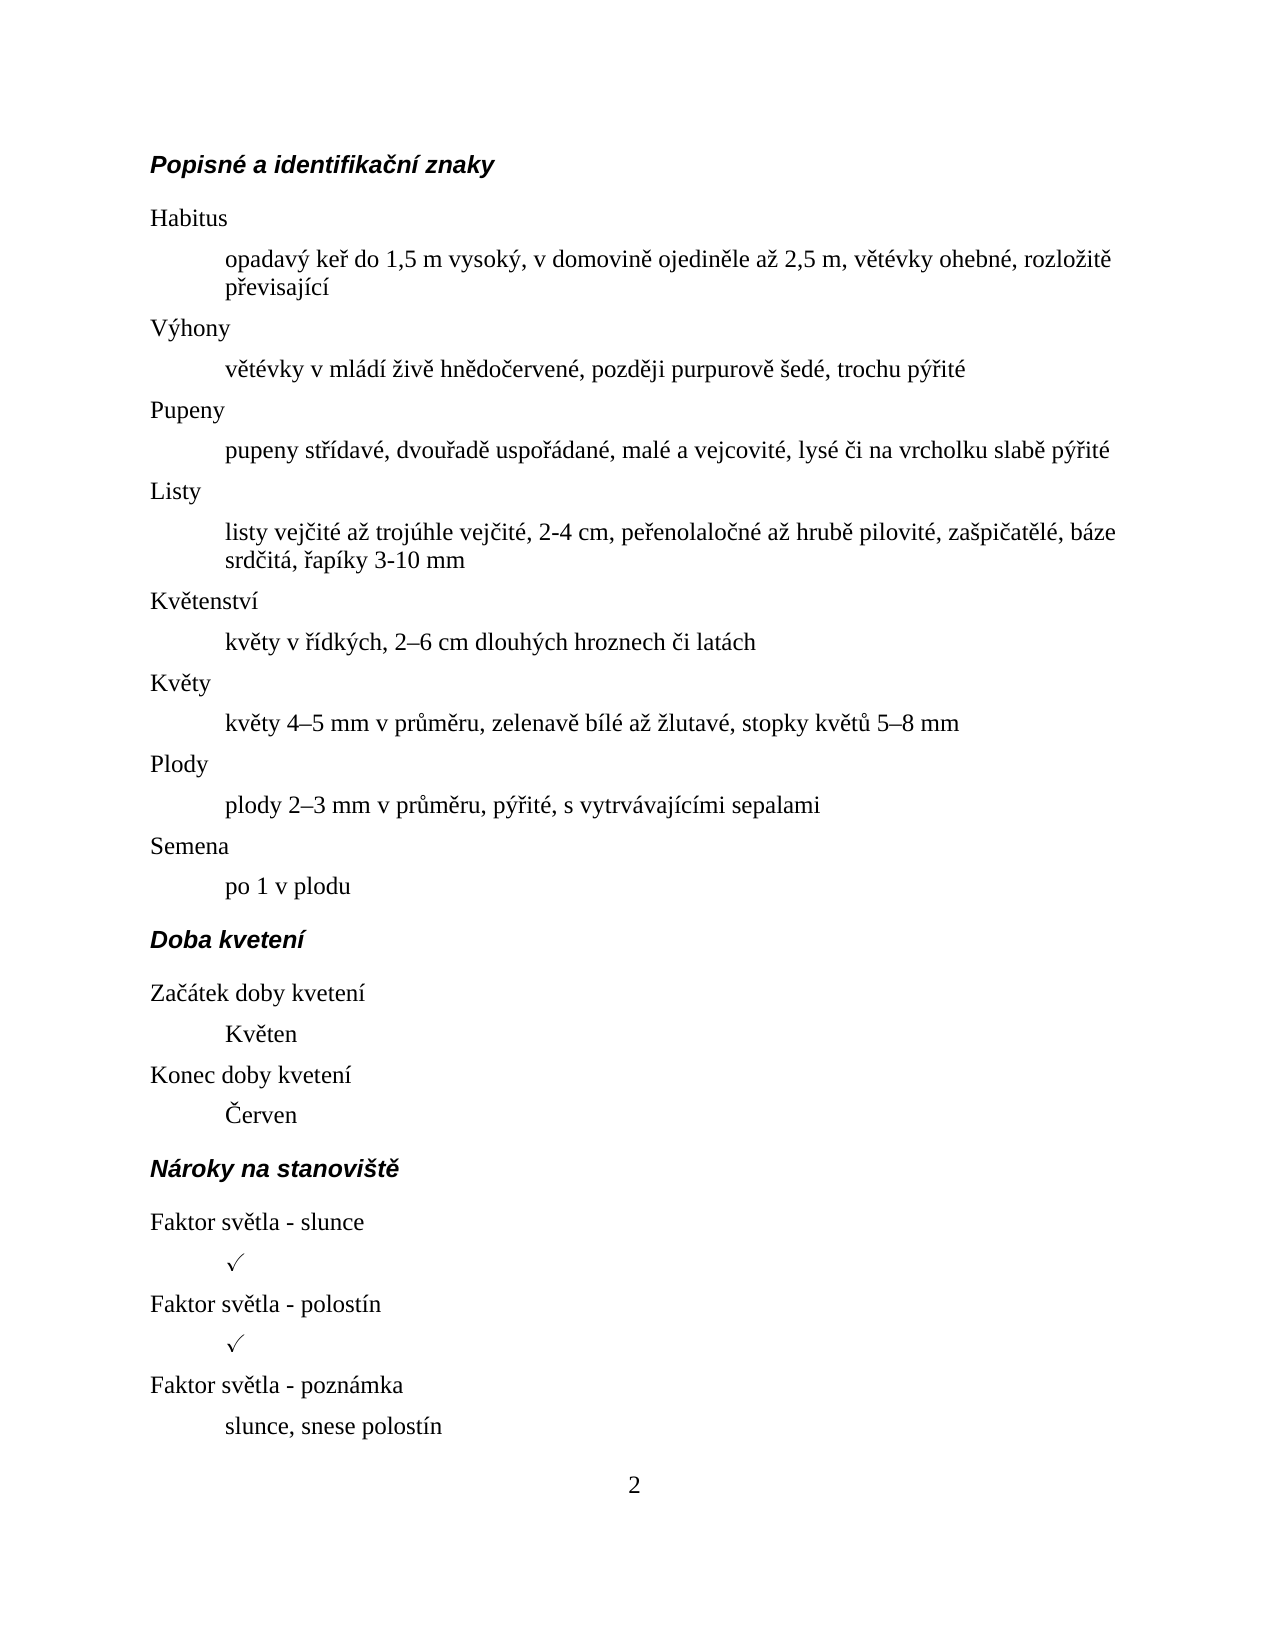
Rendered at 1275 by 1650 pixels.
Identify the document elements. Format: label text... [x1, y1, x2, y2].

text Začátek doby kvetení [150, 978, 1125, 1007]
text Plody [150, 749, 1125, 778]
text Faktor světla - poznámka [150, 1370, 1125, 1399]
text Květenství [150, 586, 1125, 615]
text Pupeny [150, 395, 1125, 423]
text ✓ [225, 1329, 1125, 1358]
text Listy [150, 476, 1125, 505]
text Květen [225, 1019, 1125, 1048]
text ✓ [225, 1248, 1125, 1277]
text Semena [150, 831, 1125, 859]
text slunce, snese polostín [225, 1411, 1125, 1439]
text Květy [150, 668, 1125, 697]
subtitle Popisné a identifikační znaky [150, 150, 1125, 178]
text Konec doby kvetení [150, 1060, 1125, 1088]
subtitle Nároky na stanoviště [150, 1154, 1125, 1183]
text po 1 v plodu [225, 871, 1125, 900]
subtitle Doba kvetení [150, 925, 1125, 954]
text Faktor světla - slunce [150, 1207, 1125, 1236]
text květy v řídkých, 2–6 cm dlouhých hroznech či latách [225, 627, 1125, 656]
text květy 4–5 mm v průměru, zelenavě bílé až žlutavé, stopky květů 5–8 mm [225, 708, 1125, 737]
text opadavý keř do 1,5 m vysoký, v domovině ojediněle až 2,5 m, větévky ohebné, rozložitě převisající [225, 244, 1125, 301]
text větévky v mládí živě hnědočervené, později purpurově šedé, trochu pýřité [225, 354, 1125, 383]
text Výhony [150, 313, 1125, 342]
text Habitus [150, 203, 1125, 232]
text Červen [225, 1100, 1125, 1129]
text plody 2–3 mm v průměru, pýřité, s vytrvávajícími sepalami [225, 790, 1125, 819]
text Faktor světla - polostín [150, 1289, 1125, 1317]
text pupeny střídavé, dvouřadě uspořádané, malé a vejcovité, lysé či na vrcholku slabě pýřité [225, 435, 1125, 464]
text listy vejčité až trojúhle vejčité, 2-4 cm, peřenolaločné až hrubě pilovité, zašpičatělé, báze srdčitá, řapíky 3-10 mm [225, 517, 1125, 574]
